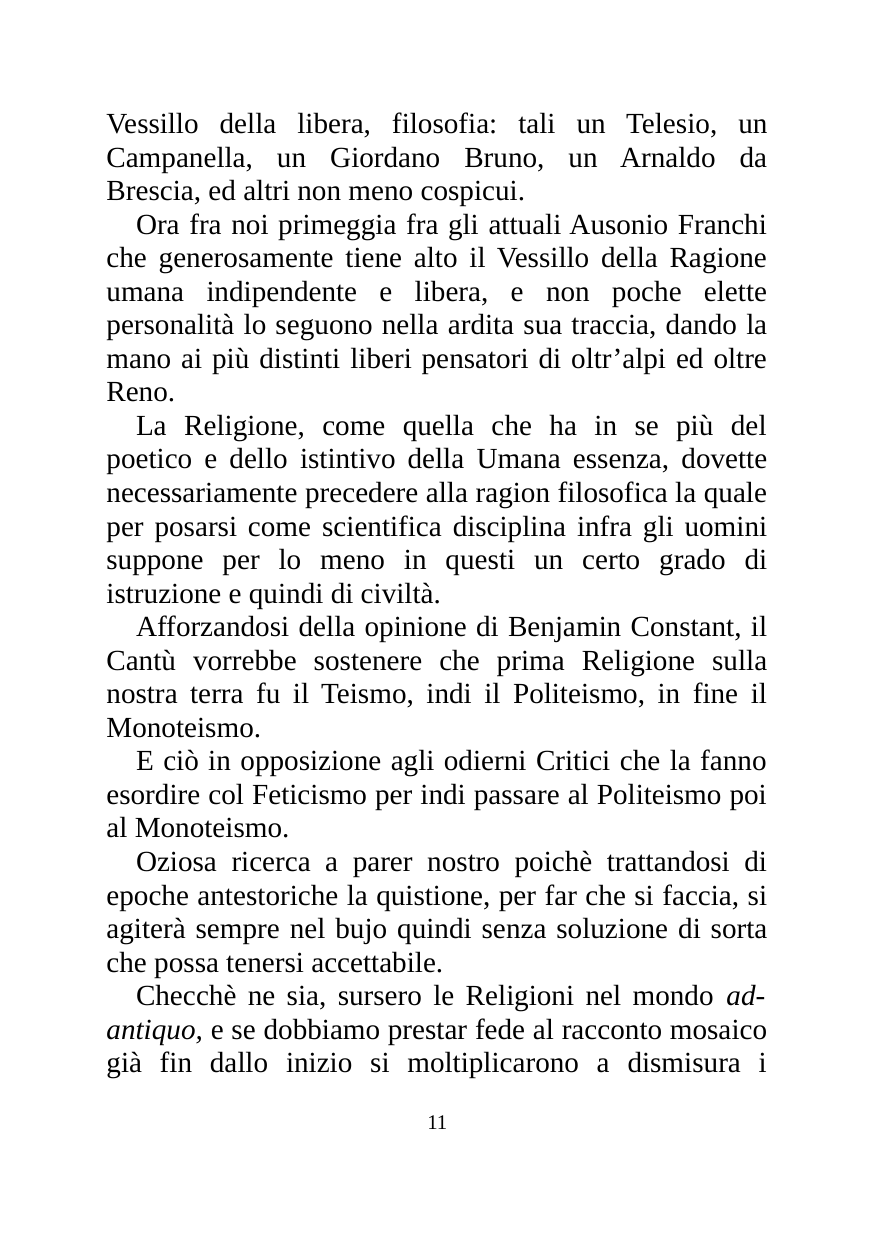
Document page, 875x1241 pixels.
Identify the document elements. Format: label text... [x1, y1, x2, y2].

text La Religione, come quella che ha in se più del poetico e dello istintivo della Umana essenza, dovette necessariamente precedere alla ragion filosofica la quale per posarsi come scientifica disciplina infra gli uomini suppone per lo meno in questi un certo grado di istruzione e quindi di civiltà. [106, 408, 768, 609]
text Afforzandosi della opinione di Benjamin Constant, il Cantù vorrebbe sostenere che prima Religione sulla nostra terra fu il Teismo, indi il Politeismo, in fine il Monoteismo. [106, 609, 768, 743]
text E ciò in opposizione agli odierni Critici che la fanno esordire col Feticismo per indi passare al Politeismo poi al Monoteismo. [106, 743, 768, 844]
text Vessillo della libera, filosofia: tali un Telesio, un Campanella, un Giordano Bruno, un Arnaldo da Brescia, ed altri non meno cospicui. [106, 106, 768, 207]
text Checchè ne sia, sursero le Religioni nel mondo ad-antiquo, e se dobbiamo prestar fede al racconto mosaico già fin dallo inizio si moltiplicarono a dismisura i [106, 978, 768, 1079]
text Ora fra noi primeggia fra gli attuali Ausonio Franchi che generosamente tiene alto il Vessillo della Ragione umana indipendente e libera, e non poche elette personalità lo seguono nella ardita sua traccia, dando la mano ai più distinti liberi pensatori di oltr’alpi ed oltre Reno. [106, 207, 768, 408]
text Oziosa ricerca a parer nostro poichè trattandosi di epoche antestoriche la quistione, per far che si faccia, si agiterà sempre nel bujo quindi senza soluzione di sorta che possa tenersi accettabile. [106, 844, 768, 978]
